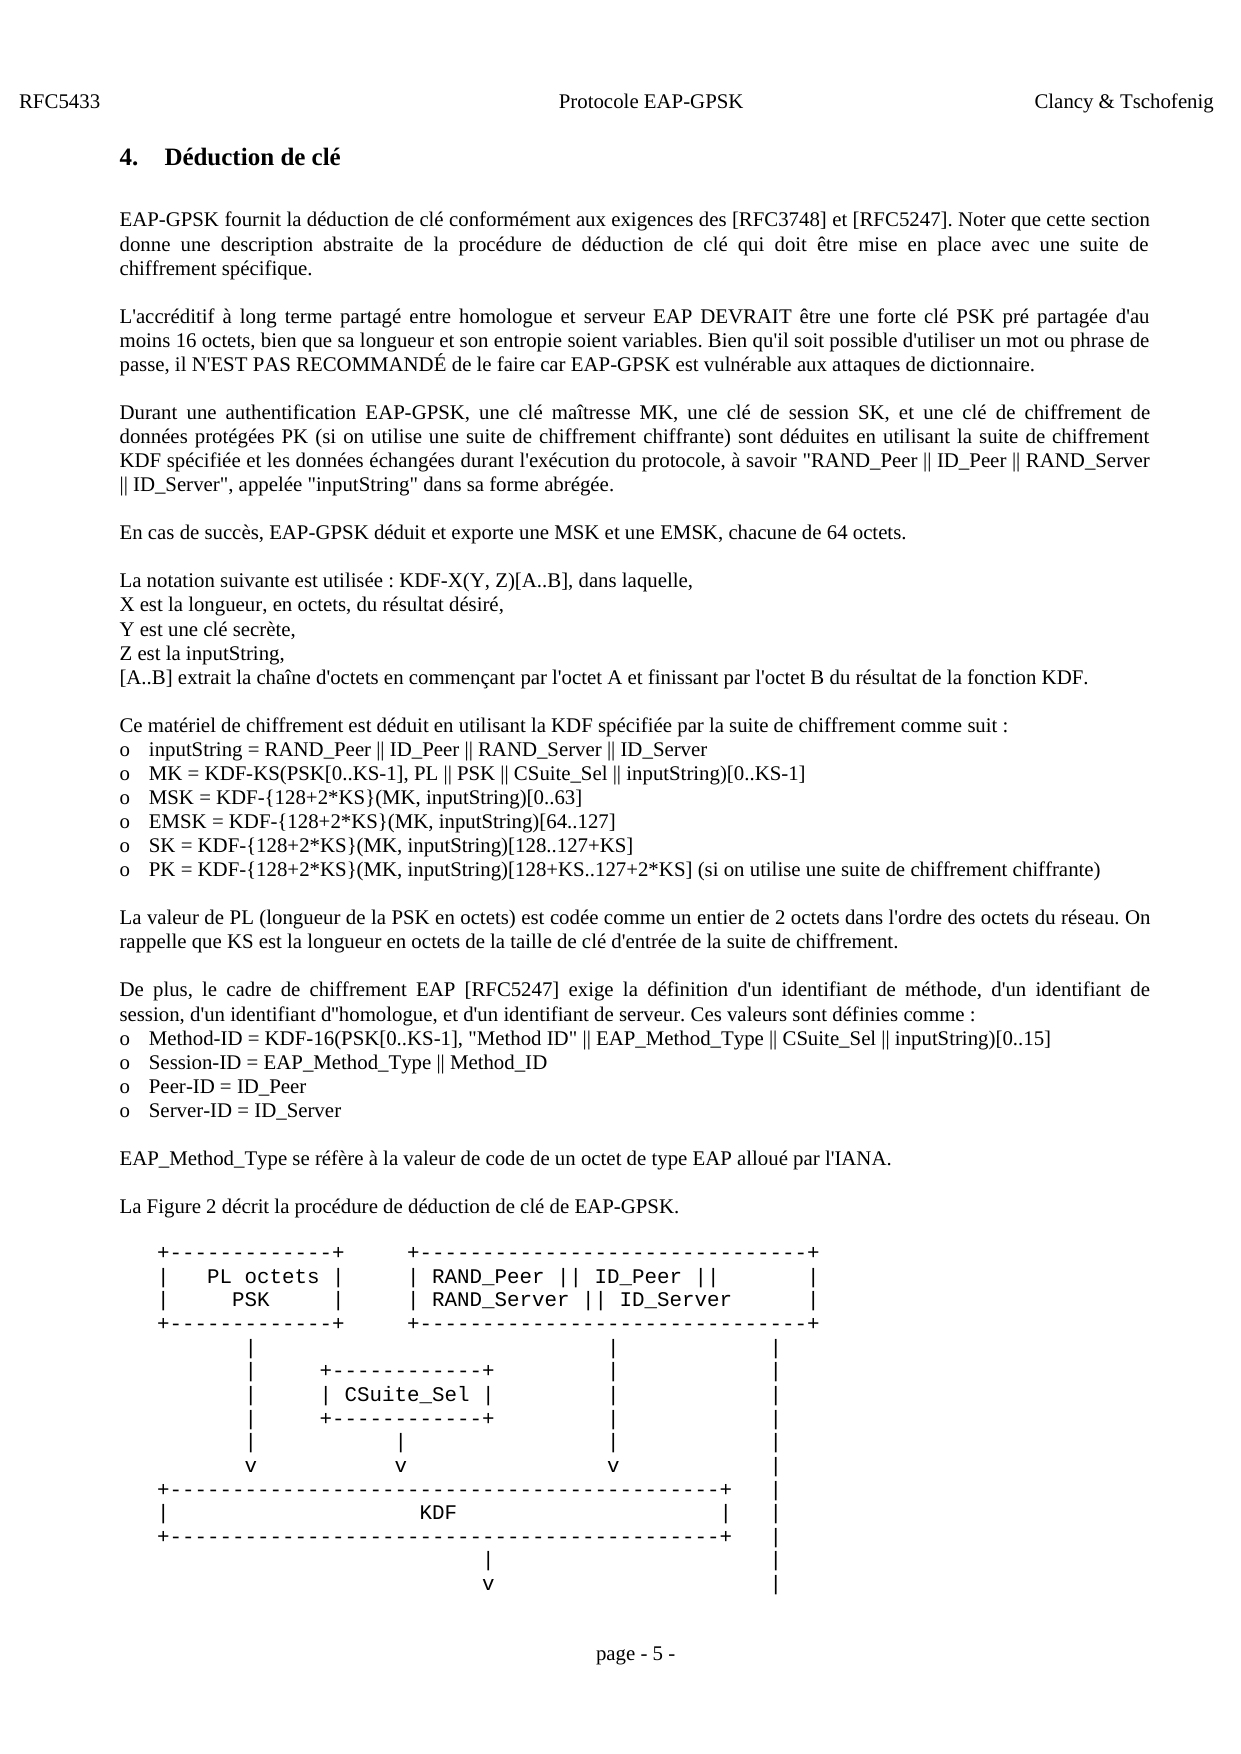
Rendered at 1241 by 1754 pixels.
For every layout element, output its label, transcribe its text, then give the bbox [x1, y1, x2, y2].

text [A..B] extrait la chaîne d'octets en commençant par l'octet A et finissant par l'octet B du résultat de la fonction KDF. [119, 664, 1152, 689]
text o Session-ID = EAP_Method_Type || Method_ID [119, 1049, 1152, 1074]
text | PSK | | RAND_Server || ID_Server | [119, 1289, 1152, 1313]
text X est la longueur, en octets, du résultat désiré, [119, 592, 1152, 616]
text | KDF | | [119, 1502, 1152, 1526]
text Z est la inputString, [119, 641, 1152, 664]
text +--------------------------------------------+ | [119, 1526, 1152, 1549]
text o SK = KDF-{128+2*KS}(MK, inputString)[128..127+KS] [119, 833, 1152, 857]
text +--------------------------------------------+ | [119, 1478, 1152, 1502]
text EAP-GPSK fournit la déduction de clé conformément aux exigences des [RFC3748] et [RFC5247]. Noter que cette section donne une description abstraite de la procédure de déduction de clé qui doit être mise en place avec une suite de chiffrement spécifique. [119, 207, 1152, 279]
text | PL octets | | RAND_Peer || ID_Peer || | [119, 1266, 1152, 1289]
text v v v | [119, 1455, 1152, 1478]
text v | [119, 1573, 1152, 1597]
text | | CSuite_Sel | | | [119, 1384, 1152, 1408]
text La valeur de PL (longueur de la PSK en octets) est codée comme un entier de 2 octets dans l'ordre des octets du réseau. On rappelle que KS est la longueur en octets de la taille de clé d'entrée de la suite de chiffrement. [119, 905, 1152, 953]
text EAP_Method_Type se réfère à la valeur de code de un octet de type EAP alloué par l'IANA. [119, 1146, 1152, 1170]
subtitle 4. Déduction de clé [119, 142, 1152, 171]
text | +------------+ | | [119, 1408, 1152, 1431]
text o Method-ID = KDF-16(PSK[0..KS-1], "Method ID" || EAP_Method_Type || CSuite_Sel || inputString)[0..15] [119, 1026, 1152, 1049]
text Ce matériel de chiffrement est déduit en utilisant la KDF spécifiée par la suite de chiffrement comme suit : [119, 713, 1152, 737]
text +-------------+ +-------------------------------+ [119, 1313, 1152, 1337]
text | | [119, 1549, 1152, 1573]
text o inputString = RAND_Peer || ID_Peer || RAND_Server || ID_Server [119, 737, 1152, 761]
text | | | | [119, 1431, 1152, 1455]
text o EMSK = KDF-{128+2*KS}(MK, inputString)[64..127] [119, 809, 1152, 833]
text En cas de succès, EAP-GPSK déduit et exporte une MSK et une EMSK, chacune de 64 octets. [119, 520, 1152, 544]
text La Figure 2 décrit la procédure de déduction de clé de EAP-GPSK. [119, 1194, 1152, 1218]
text o MSK = KDF-{128+2*KS}(MK, inputString)[0..63] [119, 785, 1152, 809]
text De plus, le cadre de chiffrement EAP [RFC5247] exige la définition d'un identifiant de méthode, d'un identifiant de session, d'un identifiant d''homologue, et d'un identifiant de serveur. Ces valeurs sont définies comme : [119, 977, 1152, 1026]
text | +------------+ | | [119, 1360, 1152, 1384]
text L'accréditif à long terme partagé entre homologue et serveur EAP DEVRAIT être une forte clé PSK pré partagée d'au moins 16 octets, bien que sa longueur et son entropie soient variables. Bien qu'il soit possible d'utiliser un mot ou phrase de passe, il N'EST PAS RECOMMANDÉ de le faire car EAP-GPSK est vulnérable aux attaques de dictionnaire. [119, 304, 1152, 376]
text +-------------+ +-------------------------------+ [119, 1242, 1152, 1266]
text o MK = KDF-KS(PSK[0..KS-1], PL || PSK || CSuite_Sel || inputString)[0..KS-1] [119, 761, 1152, 785]
text o Peer-ID = ID_Peer [119, 1074, 1152, 1098]
text | | | [119, 1337, 1152, 1360]
text La notation suivante est utilisée : KDF-X(Y, Z)[A..B], dans laquelle, [119, 568, 1152, 592]
text o PK = KDF-{128+2*KS}(MK, inputString)[128+KS..127+2*KS] (si on utilise une suite de chiffrement chiffrante) [119, 857, 1152, 881]
text o Server-ID = ID_Server [119, 1098, 1152, 1122]
text Durant une authentification EAP-GPSK, une clé maîtresse MK, une clé de session SK, et une clé de chiffrement de données protégées PK (si on utilise une suite de chiffrement chiffrante) sont déduites en utilisant la suite de chiffrement KDF spécifiée et les données échangées durant l'exécution du protocole, à savoir "RAND_Peer || ID_Peer || RAND_Server || ID_Server", appelée "inputString" dans sa forme abrégée. [119, 400, 1152, 496]
text Y est une clé secrète, [119, 616, 1152, 641]
